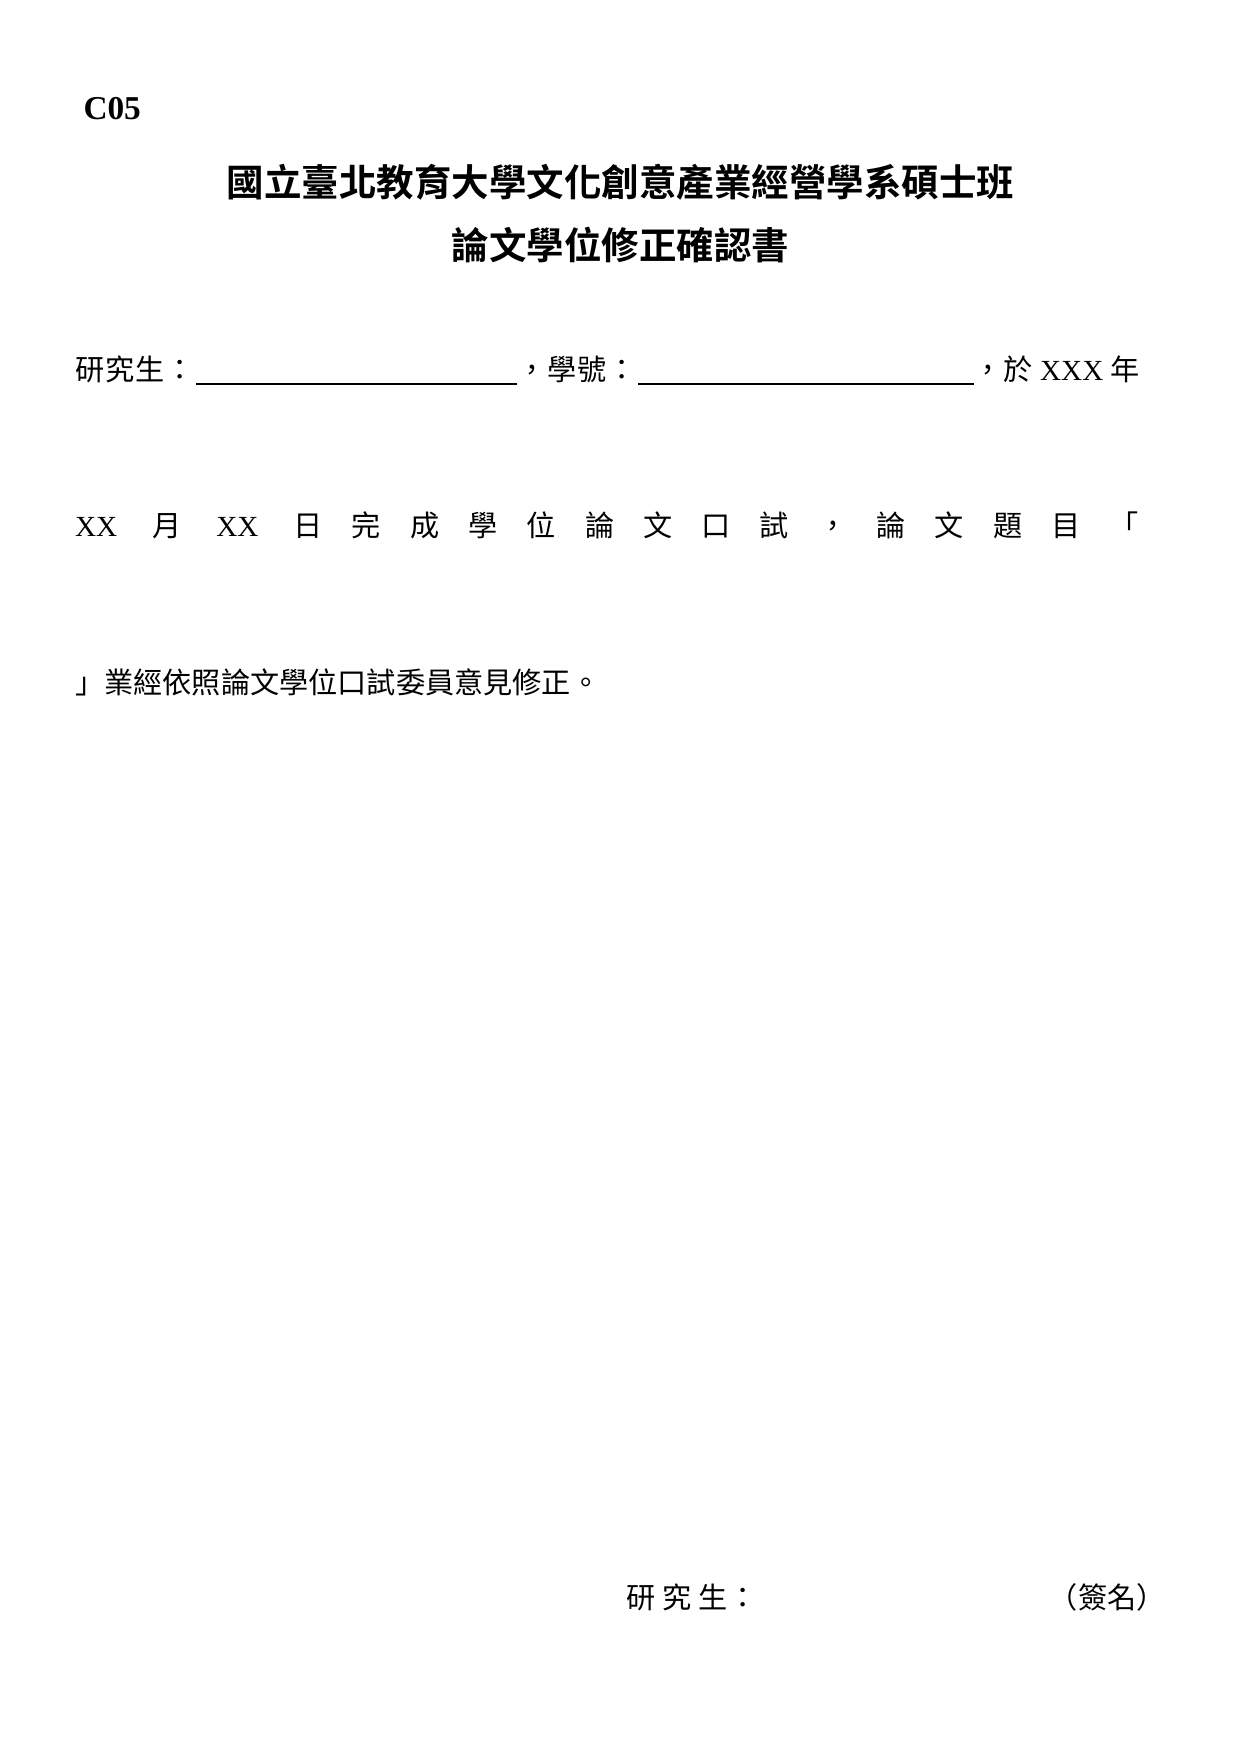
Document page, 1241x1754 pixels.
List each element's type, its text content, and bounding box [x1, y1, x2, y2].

text 研究生： （簽名） [75, 1554, 1165, 1617]
text 國立臺北教育大學文化創意產業經營學系碩士班 [75, 139, 1165, 201]
text 研究生： ，學號： ，於XXX年XX月XX日完成學位論文口試，論文題目「 」業經依照論文學位口試委員意見修正。 [75, 326, 1139, 701]
text 論文學位修正確認書 [75, 201, 1165, 264]
